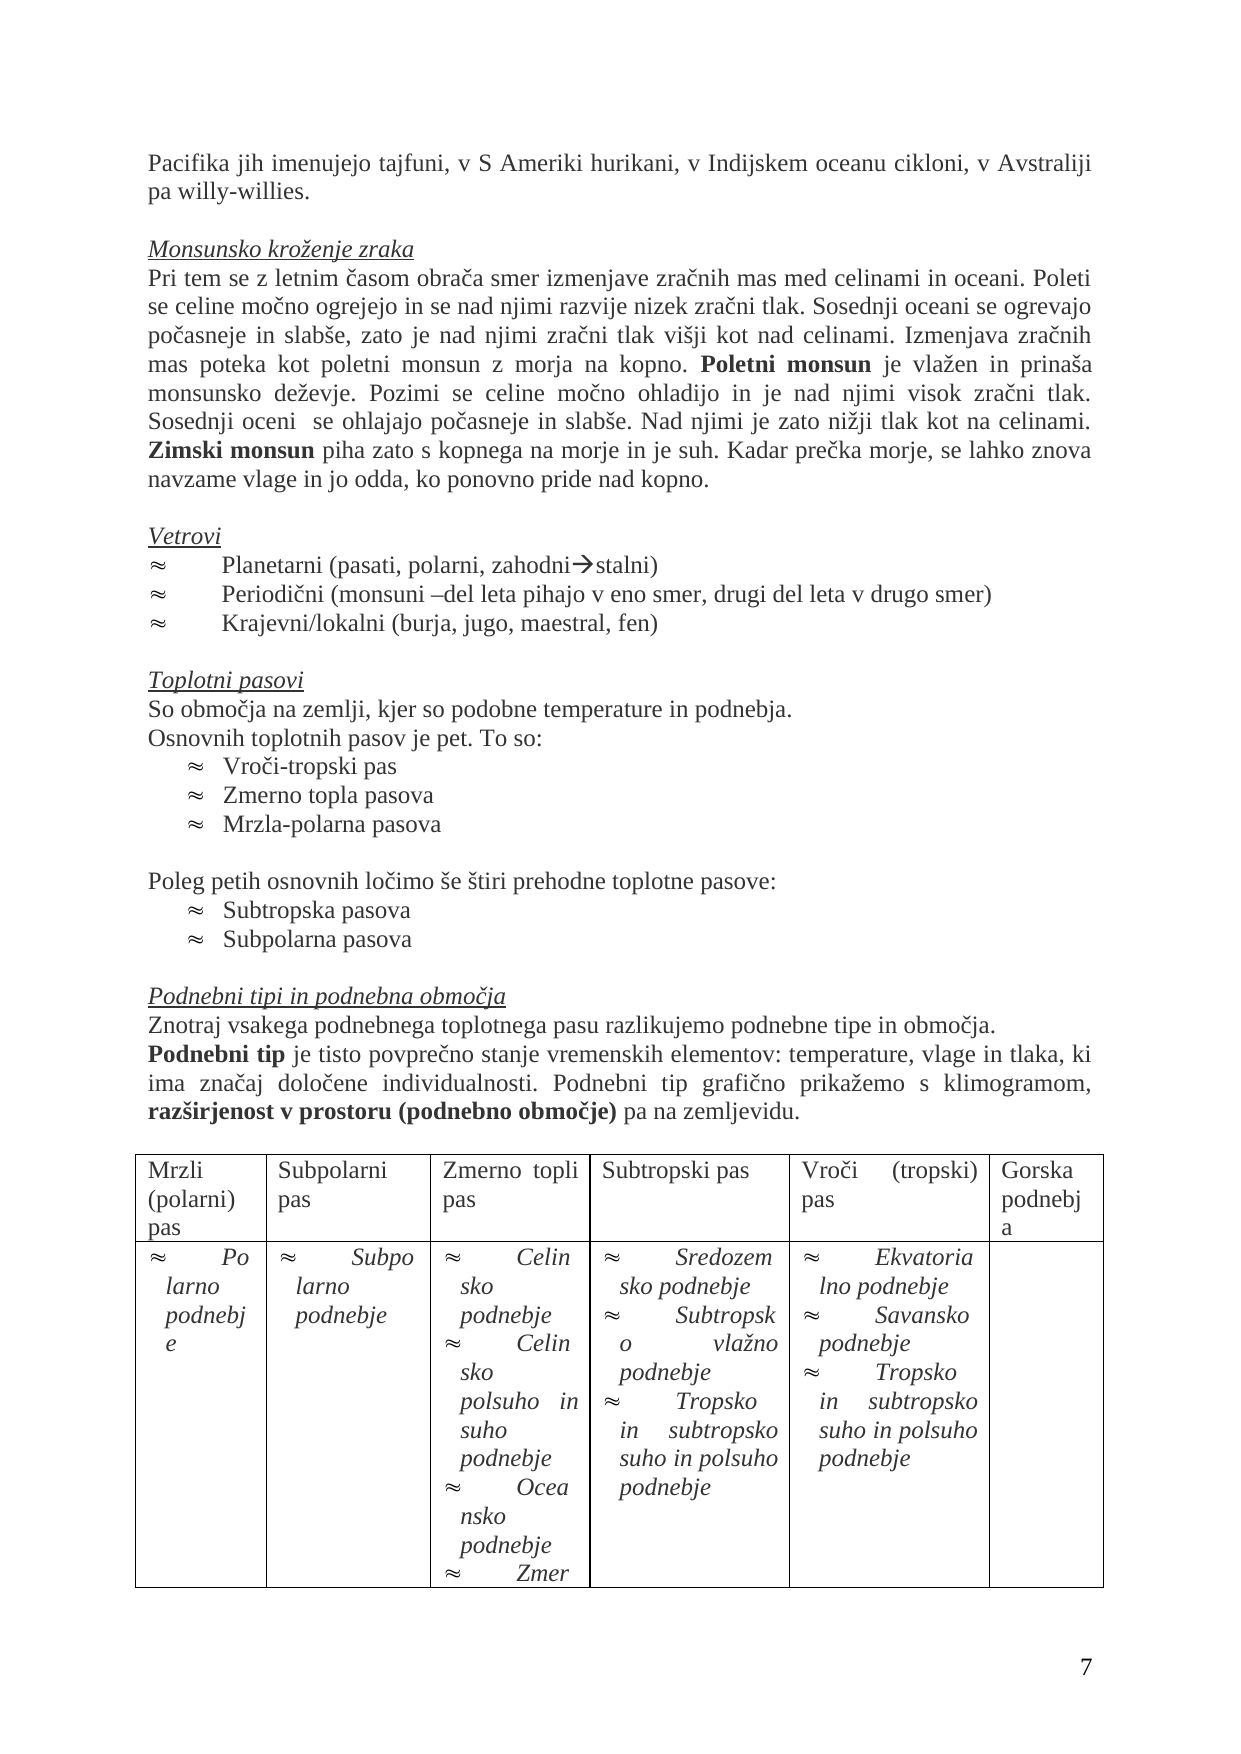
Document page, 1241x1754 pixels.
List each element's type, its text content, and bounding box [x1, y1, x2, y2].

table_header Gorska podnebja [990, 1155, 1103, 1241]
list Planetarni (pasati, polarni, zahodnistalni) [148, 550, 1093, 579]
list Mrzla-polarna pasova [185, 809, 1093, 838]
text Pri tem se z letnim časom obrača smer izmenjave zračnih mas med celinami in oceani. Poleti se celine močno ogrejejo in se nad njimi razvije nizek zračni tlak. Sosednji oceani se ogrevajo počasneje in slabše, zato je nad njimi zračni tlak višji kot nad celinami. Izmenjava zračnih mas poteka kot poletni monsun z morja na kopno. Poletni monsun je vlažen in prinaša monsunsko deževje. Pozimi se celine močno ohladijo in je nad njimi visok zračni tlak. Sosednji oceni se ohlajajo počasneje in slabše. Nad njimi je zato nižji tlak kot na celinami. Zimski monsun piha zato s kopnega na morje in je suh. Kadar prečka morje, se lahko znova navzame vlage in jo odda, ko ponovno pride nad kopno. [148, 263, 1093, 493]
list Periodični (monsuni –del leta pihajo v eno smer, drugi del leta v drugo smer) [148, 579, 1093, 608]
text Podnebni tipi in podnebna območja [148, 981, 1093, 1010]
table_cell Subpolarno podnebje [267, 1242, 430, 1587]
table_cell Polarno podnebje [136, 1242, 266, 1587]
table_header Zmerno topli pas [431, 1155, 589, 1241]
list Subtropska pasova [185, 895, 1093, 924]
table_header Mrzli (polarni) pas [136, 1155, 266, 1241]
text Vetrovi [148, 521, 1093, 550]
text Poleg petih osnovnih ločimo še štiri prehodne toplotne pasove: [148, 866, 1093, 895]
text Pacifika jih imenujejo tajfuni, v S Ameriki hurikani, v Indijskem oceanu cikloni, v Avstraliji pa willy-willies. [148, 148, 1093, 205]
text So območja na zemlji, kjer so podobne temperature in podnebja. [148, 694, 1093, 723]
table_header Subpolarni pas [267, 1155, 430, 1241]
table_header Subtropski pas [591, 1155, 789, 1241]
table_cell Celinsko podnebje Celinsko polsuho in suho podnebje Oceansko podnebje Zmerno hladno podnebje [431, 1242, 589, 1587]
list Vroči-tropski pas [185, 751, 1093, 780]
text Toplotni pasovi [148, 665, 1093, 694]
table_cell Ekvatorialno podnebje Savansko podnebje Tropsko in subtropsko suho in polsuho podnebje [790, 1242, 989, 1587]
list Subpolarna pasova [185, 924, 1093, 953]
list Zmerno topla pasova [185, 780, 1093, 809]
list Krajevni/lokalni (burja, jugo, maestral, fen) [148, 608, 1093, 636]
table_cell [990, 1242, 1103, 1587]
table_cell Sredozemsko podnebje Subtropsko vlažno podnebje Tropsko in subtropsko suho in polsuho podnebje [591, 1242, 789, 1587]
text Monsunsko kroženje zraka [148, 234, 1093, 263]
text Znotraj vsakega podnebnega toplotnega pasu razlikujemo podnebne tipe in območja. [148, 1010, 1093, 1039]
text Osnovnih toplotnih pasov je pet. To so: [148, 723, 1093, 751]
table_header Vroči (tropski) pas [790, 1155, 989, 1241]
text Podnebni tip je tisto povprečno stanje vremenskih elementov: temperature, vlage in tlaka, ki ima značaj določene individualnosti. Podnebni tip grafično prikažemo s klimogramom, razširjenost v prostoru (podnebno območje) pa na zemljevidu. [148, 1039, 1093, 1125]
